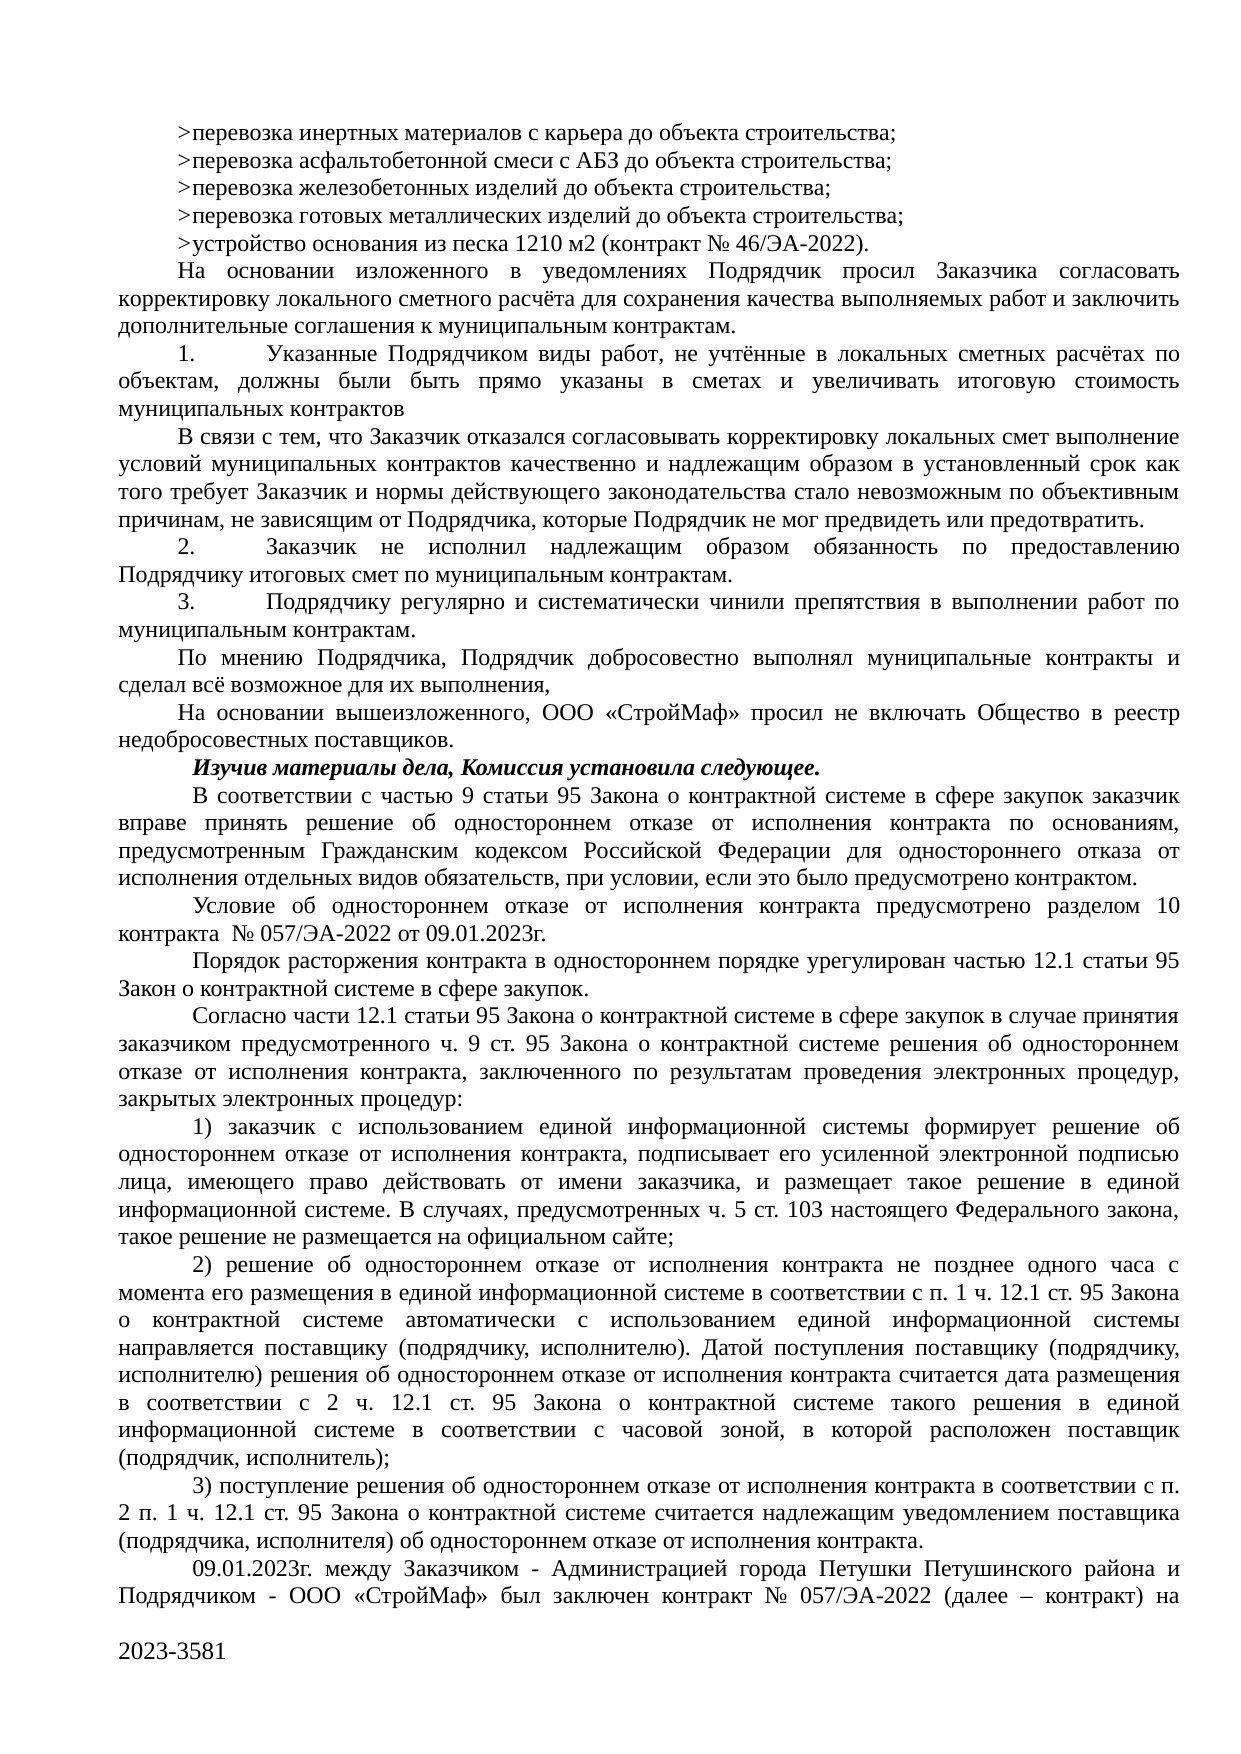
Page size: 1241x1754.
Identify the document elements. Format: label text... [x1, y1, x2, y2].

text 09.01.2023г. между Заказчиком - Администрацией города Петушки Петушинского района и Подрядчиком - ООО «СтройМаф» был заключен контракт № 057/ЭА-2022 (далее – контракт) на [118, 1553, 1181, 1609]
text 1) заказчик с использованием единой информационной системы формирует решение об одностороннем отказе от исполнения контракта, подписывает его усиленной электронной подписью лица, имеющего право действовать от имени заказчика, и размещает такое решение в единой информационной системе. В случаях, предусмотренных ч. 5 ст. 103 настоящего Федерального закона, такое решение не размещается на официальном сайте; [118, 1112, 1181, 1250]
text 1. Указанные Подрядчиком виды работ, не учтённые в локальных сметных расчётах по объектам, должны были быть прямо указаны в сметах и увеличивать итоговую стоимость муниципальных контрактов [118, 339, 1181, 422]
text 2) решение об одностороннем отказе от исполнения контракта не позднее одного часа с момента его размещения в единой информационной системе в соответствии с п. 1 ч. 12.1 ст. 95 Закона о контрактной системе автоматически с использованием единой информационной системы направляется поставщику (подрядчику, исполнителю). Датой поступления поставщику (подрядчику, исполнителю) решения об одностороннем отказе от исполнения контракта считается дата размещения в соответствии с 2 ч. 12.1 ст. 95 Закона о контрактной системе такого решения в единой информационной системе в соответствии с часовой зоной, в которой расположен поставщик (подрядчик, исполнитель); [118, 1250, 1181, 1471]
text 3) поступление решения об одностороннем отказе от исполнения контракта в соответствии с п. 2 п. 1 ч. 12.1 ст. 95 Закона о контрактной системе считается надлежащим уведомлением поставщика (подрядчика, исполнителя) об одностороннем отказе от исполнения контракта. [118, 1471, 1181, 1553]
text Согласно части 12.1 статьи 95 Закона о контрактной системе в сфере закупок в случае принятия заказчиком предусмотренного ч. 9 ст. 95 Закона о контрактной системе решения об одностороннем отказе от исполнения контракта, заключенного по результатам проведения электронных процедур, закрытых электронных процедур: [118, 1001, 1181, 1112]
text В связи с тем, что Заказчик отказался согласовывать корректировку локальных смет выполнение условий муниципальных контрактов качественно и надлежащим образом в установленный срок как того требует Заказчик и нормы действующего законодательства стало невозможным по объективным причинам, не зависящим от Подрядчика, которые Подрядчик не мог предвидеть или предотвратить. [118, 422, 1181, 532]
text Условие об одностороннем отказе от исполнения контракта предусмотрено разделом 10 контракта № 057/ЭА-2022 от 09.01.2023г. [118, 891, 1181, 946]
text На основании изложенного в уведомлениях Подрядчик просил Заказчика согласовать корректировку локального сметного расчёта для сохранения качества выполняемых работ и заключить дополнительные соглашения к муниципальным контрактам. [118, 256, 1181, 339]
text По мнению Подрядчика, Подрядчик добросовестно выполнял муниципальные контракты и сделал всё возможное для их выполнения, [118, 643, 1181, 698]
text > перевозка асфальтобетонной смеси с АБЗ до объекта строительства; [118, 146, 1181, 173]
text > устройство основания из песка 1210 м2 (контракт № 46/ЭА-2022). [118, 228, 1181, 256]
text > перевозка готовых металлических изделий до объекта строительства; [118, 201, 1181, 228]
text > перевозка инертных материалов с карьера до объекта строительства; [118, 118, 1181, 146]
text Порядок расторжения контракта в одностороннем порядке урегулирован частью 12.1 статьи 95 Закон о контрактной системе в сфере закупок. [118, 946, 1181, 1001]
text На основании вышеизложенного, ООО «СтройМаф» просил не включать Общество в реестр недобросовестных поставщиков. [118, 698, 1181, 753]
text В соответствии с частью 9 статьи 95 Закона о контрактной системе в сфере закупок заказчик вправе принять решение об одностороннем отказе от исполнения контракта по основаниям, предусмотренным Гражданским кодексом Российской Федерации для одностороннего отказа от исполнения отдельных видов обязательств, при условии, если это было предусмотрено контрактом. [118, 781, 1181, 891]
text 2. Заказчик не исполнил надлежащим образом обязанность по предоставлению Подрядчику итоговых смет по муниципальным контрактам. [118, 532, 1181, 587]
text Изучив материалы дела, Комиссия установила следующее. [118, 753, 1181, 781]
text 3. Подрядчику регулярно и систематически чинили препятствия в выполнении работ по муниципальным контрактам. [118, 587, 1181, 643]
text > перевозка железобетонных изделий до объекта строительства; [118, 173, 1181, 201]
